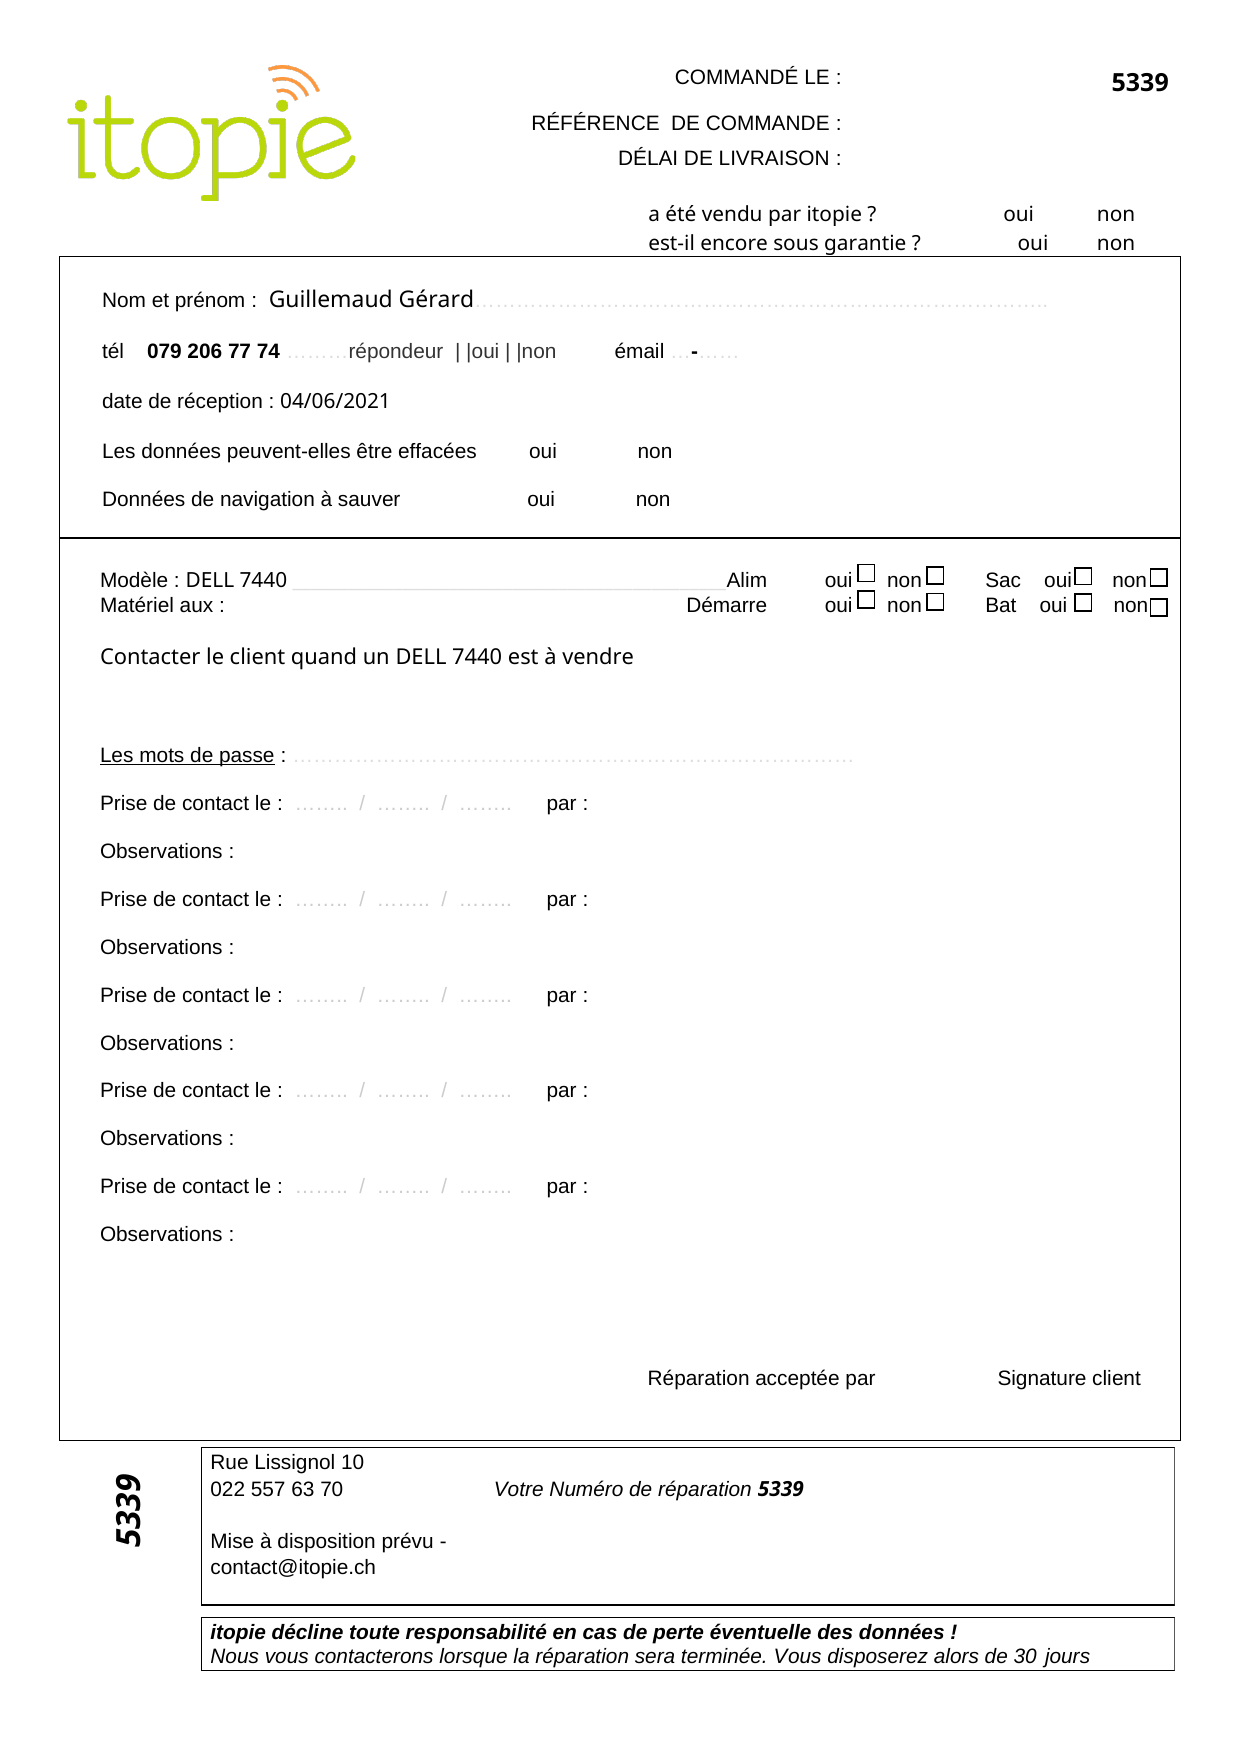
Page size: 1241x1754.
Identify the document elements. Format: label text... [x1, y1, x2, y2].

text Prise de contact le : …….. / …….. / …….. par : [60, 979, 1180, 1006]
table_header Rue Lissignol 10 022 557 63 70 Votre Numéro de réparation 5339 Mise à disposition prévu - contact@itopie.ch [195, 1441, 1180, 1611]
table_header 5339 [59, 1441, 195, 1677]
text Réparation acceptée par Signature client [60, 1363, 1180, 1390]
text Modèle : DELL 7440 Alim oui non Sac oui non [60, 562, 856, 590]
text Données de navigation à sauver oui non [60, 484, 1180, 511]
text Observations : [60, 1027, 1180, 1054]
table_cell [847, 105, 1180, 140]
text Prise de contact le : …….. / …….. / …….. par : [60, 1075, 1180, 1102]
picture [67, 65, 356, 201]
text a été vendu par itopie ? oui non [59, 199, 1181, 228]
text Observations : [60, 836, 1180, 863]
text tél 079 206 77 74 ………répondeur | |oui | |non émail …-…… [60, 335, 1180, 362]
table_cell itopie décline toute responsabilité en cas de perte éventuelle des données ! Nous vous contacterons lorsque la réparation sera terminée. Vous disposerez alors de 30 jours [195, 1611, 1180, 1677]
text Nom et prénom : Guillemaud Gérard……………………………………………………………………….. [60, 280, 1180, 314]
table_cell [847, 140, 1180, 175]
text Prise de contact le : …….. / …….. / …….. par : [60, 788, 1180, 815]
text Matériel aux : Démarre oui non Bat oui non [60, 590, 1180, 617]
text Prise de contact le : …….. / …….. / …….. par : [60, 1171, 1180, 1198]
table_cell RÉFÉRENCE DE COMMANDE : [490, 105, 847, 140]
text Modèle : DELL 7440 Alim oui non Sac oui non [879, 562, 925, 590]
text Prise de contact le : …….. / …….. / …….. par : [60, 883, 1180, 911]
table_header 5339 [847, 59, 1180, 104]
text Les données peuvent-elles être effacées oui non [60, 436, 1180, 463]
text Observations : [60, 1219, 1180, 1246]
text Les mots de passe : ……………………………………………………………………… [60, 740, 1180, 767]
text Modèle : DELL 7440 Alim oui non Sac oui non [948, 562, 1180, 590]
text Contacter le client quand un DELL 7440 est à vendre [60, 638, 1180, 671]
table_cell DÉLAI DE LIVRAISON : [490, 140, 847, 175]
text Observations : [60, 1123, 1180, 1150]
text date de réception : 04/06/2021 [60, 383, 1180, 415]
text est-il encore sous garantie ? oui non [59, 228, 1181, 256]
text Observations : [60, 931, 1180, 958]
table_header COMMANDÉ LE : [490, 59, 847, 104]
